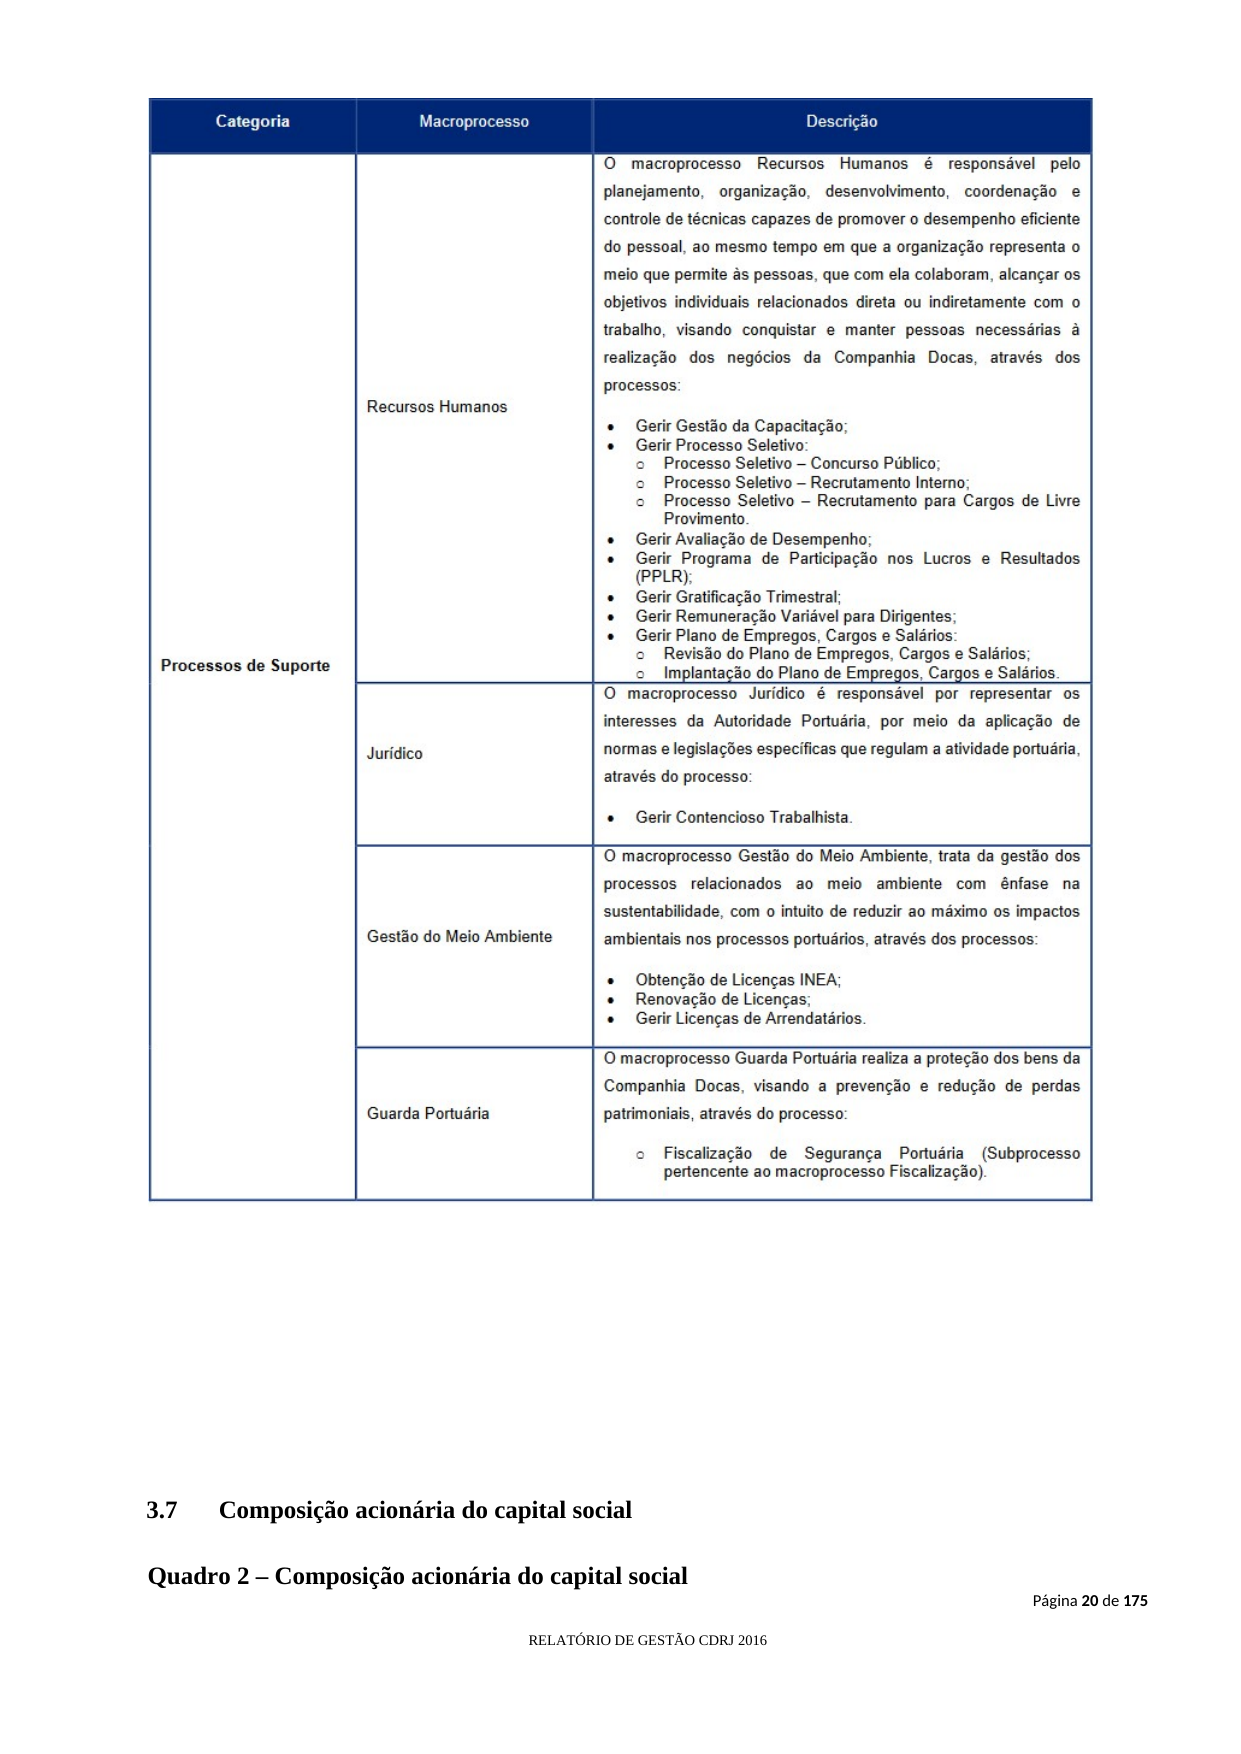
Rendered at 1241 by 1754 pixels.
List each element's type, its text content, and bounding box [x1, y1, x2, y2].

text Quadro 2 – Composição acionária do capital social [147, 1561, 1152, 1590]
text 3.7 Composição acionária do capital social [146, 1496, 1152, 1524]
